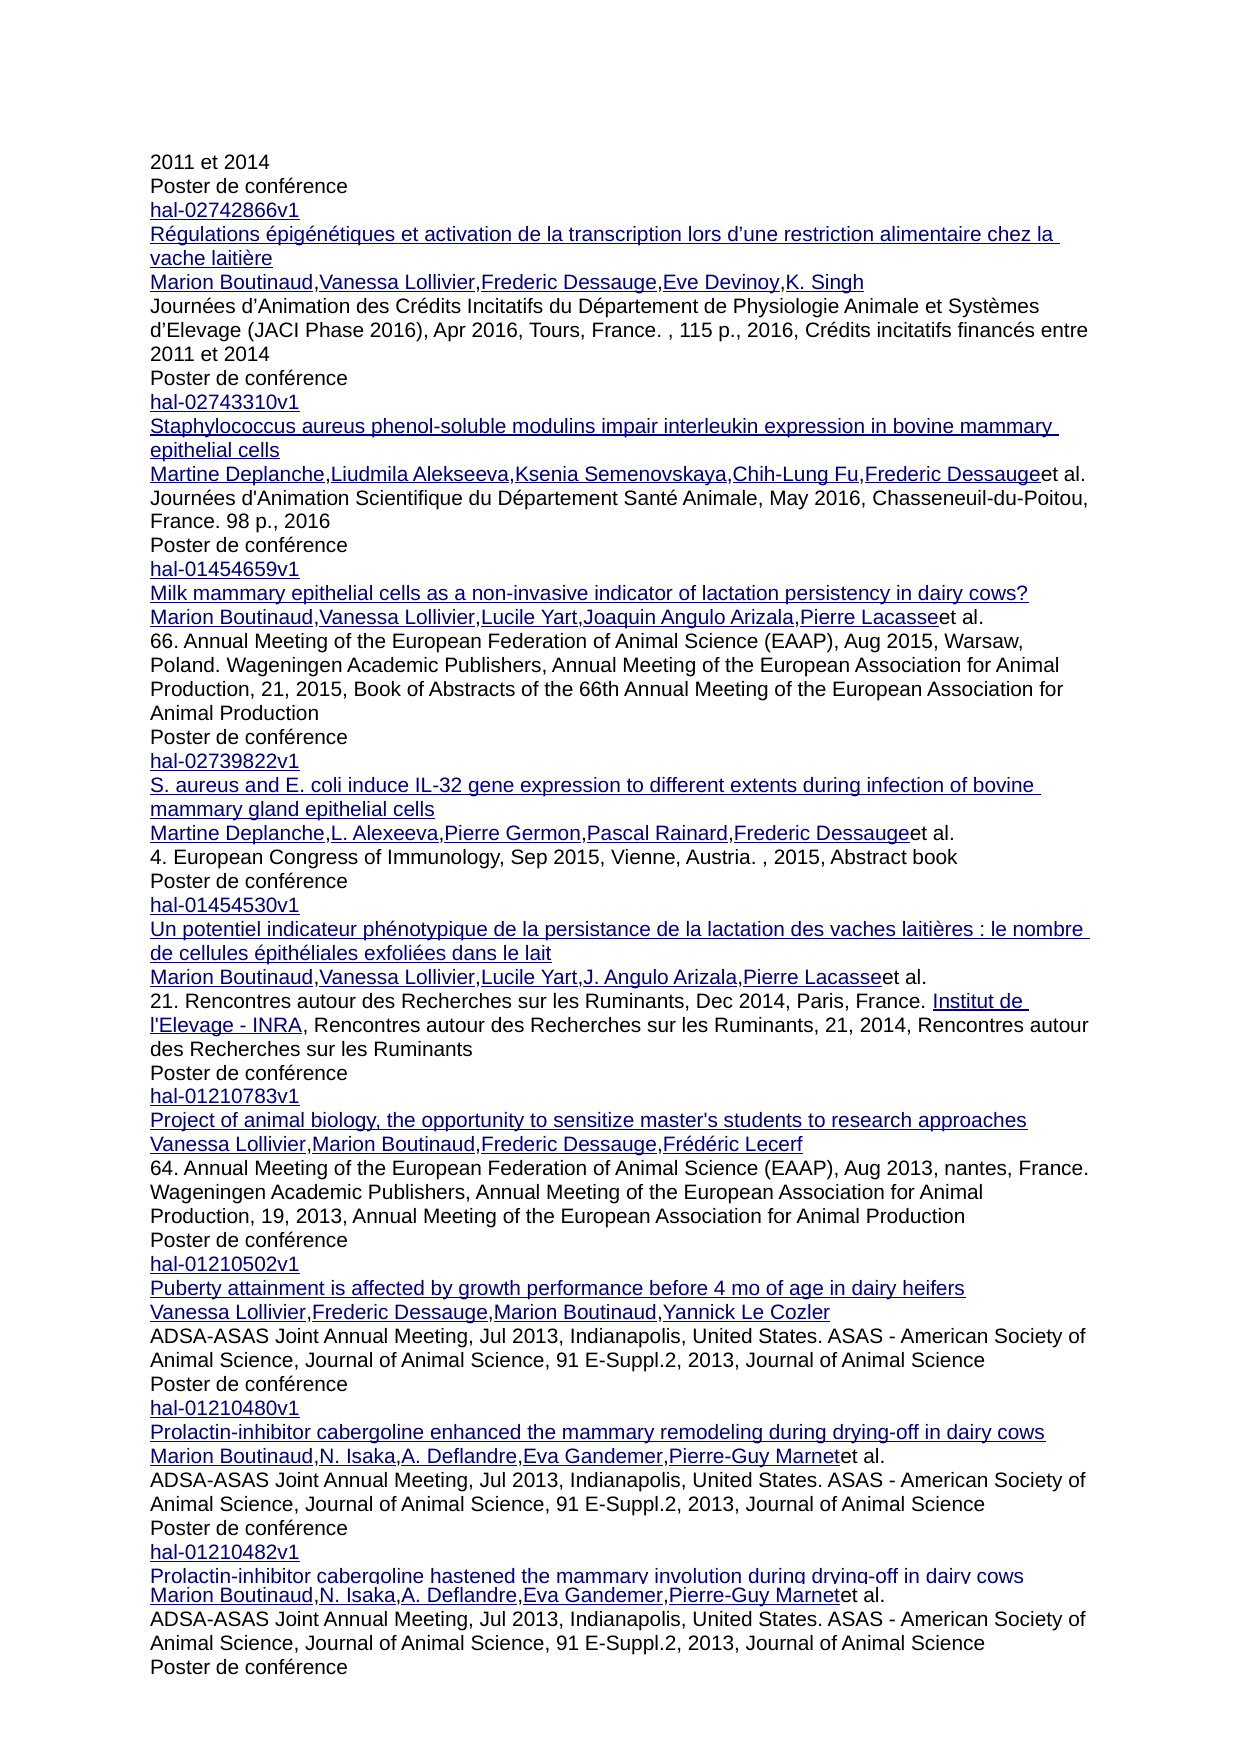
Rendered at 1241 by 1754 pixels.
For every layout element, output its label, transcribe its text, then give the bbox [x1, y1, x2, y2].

table_cell Prolactin-inhibitor cabergoline enhanced the mammary remodeling during drying-off in dairy cows Marion Boutinaud,N. Isaka,A. Deflandre,Eva Gandemer,Pierre-Guy Marnetet al. ADSA-ASAS Joint Annual Meeting, Jul 2013, Indianapolis, United States. ASAS - American Society of Animal Science, Journal of Animal Science, 91 E-Suppl.2, 2013, Journal of Animal Science Poster de conférence hal-01210482v1 [150, 1420, 1090, 1563]
table_cell S. aureus and E. coli induce IL-32 gene expression to different extents during infection of bovine mammary gland epithelial cells Martine Deplanche,L. Alexeeva,Pierre Germon,Pascal Rainard,Frederic Dessaugeet al. 4. European Congress of Immunology, Sep 2015, Vienne, Austria. , 2015, Abstract book Poster de conférence hal-01454530v1 [150, 773, 1090, 917]
table_cell Un potentiel indicateur phénotypique de la persistance de la lactation des vaches laitières : le nombre [150, 917, 1090, 938]
table_cell Puberty attainment is affected by growth performance before 4 mo of age in dairy heifers Vanessa Lollivier,Frederic Dessauge,Marion Boutinaud,Yannick Le Cozler ADSA-ASAS Joint Annual Meeting, Jul 2013, Indianapolis, United States. ASAS - American Society of Animal Science, Journal of Animal Science, 91 E-Suppl.2, 2013, Journal of Animal Science Poster de conférence hal-01210480v1 [150, 1276, 1090, 1420]
table_cell Staphylococcus aureus phenol-soluble modulins impair interleukin expression in bovine mammary epithelial cells Martine Deplanche,Liudmila Alekseeva,Ksenia Semenovskaya,Chih-Lung Fu,Frederic Dessaugeet al. Journées d'Animation Scientifique du Département Santé Animale, May 2016, Chasseneuil-du-Poitou, France. 98 p., 2016 Poster de conférence hal-01454659v1 [150, 414, 1090, 581]
table_cell Caractérisation de biomarqueurs cellulaires pour étudier la plasticité mammaire au cours de la lactation chez la vache laitière Marie-Hélène Perruchot,Florence Dufreneix,Laurence Finot,Frederique Mayeur,Frederic Dessauge Journées d’Animation des Crédits Incitatifs du Département de Physiologie Animale et Systèmes d’Elevage (JACI Phase 2016), Apr 2016, Tours, France. , 115 p., 2016, Crédits incitatifs financés entre 2011 et 2014 Poster de conférence hal-02742866v1 [150, 150, 1090, 222]
table_cell Prolactin-inhibitor cabergoline hastened the mammary involution during drying-off in dairy cows Marion Boutinaud,N. Isaka,A. Deflandre,Eva Gandemer,Pierre-Guy Marnetet al. ADSA-ASAS Joint Annual Meeting, Jul 2013, Indianapolis, United States. ASAS - American Society of Animal Science, Journal of Animal Science, 91 E-Suppl.2, 2013, Journal of Animal Science Poster de conférence [150, 1564, 1090, 1679]
table_cell Régulations épigénétiques et activation de la transcription lors d’une restriction alimentaire chez la vache laitière Marion Boutinaud,Vanessa Lollivier,Frederic Dessauge,Eve Devinoy,K. Singh Journées d’Animation des Crédits Incitatifs du Département de Physiologie Animale et Systèmes d’Elevage (JACI Phase 2016), Apr 2016, Tours, France. , 115 p., 2016, Crédits incitatifs financés entre 2011 et 2014 Poster de conférence hal-02743310v1 [150, 222, 1090, 413]
table_cell Milk mammary epithelial cells as a non-invasive indicator of lactation persistency in dairy cows? Marion Boutinaud,Vanessa Lollivier,Lucile Yart,Joaquin Angulo Arizala,Pierre Lacasseet al. 66. Annual Meeting of the European Federation of Animal Science (EAAP), Aug 2015, Warsaw, Poland. Wageningen Academic Publishers, Annual Meeting of the European Association for Animal Production, 21, 2015, Book of Abstracts of the 66th Annual Meeting of the European Association for Animal Production Poster de conférence hal-02739822v1 [150, 581, 1090, 773]
table_cell Project of animal biology, the opportunity to sensitize master's students to research approaches Vanessa Lollivier,Marion Boutinaud,Frederic Dessauge,Frédéric Lecerf 64. Annual Meeting of the European Federation of Animal Science (EAAP), Aug 2013, nantes, France. Wageningen Academic Publishers, Annual Meeting of the European Association for Animal Production, 19, 2013, Annual Meeting of the European Association for Animal Production Poster de conférence hal-01210502v1 [150, 1108, 1090, 1276]
table_cell de cellules épithéliales exfoliées dans le lait Marion Boutinaud,Vanessa Lollivier,Lucile Yart,J. Angulo Arizala,Pierre Lacasseet al. 21. Rencontres autour des Recherches sur les Ruminants, Dec 2014, Paris, France. Institut de l'Elevage - INRA, Rencontres autour des Recherches sur les Ruminants, 21, 2014, Rencontres autour des Recherches sur les Ruminants Poster de conférence hal-01210783v1 [150, 939, 1090, 1108]
